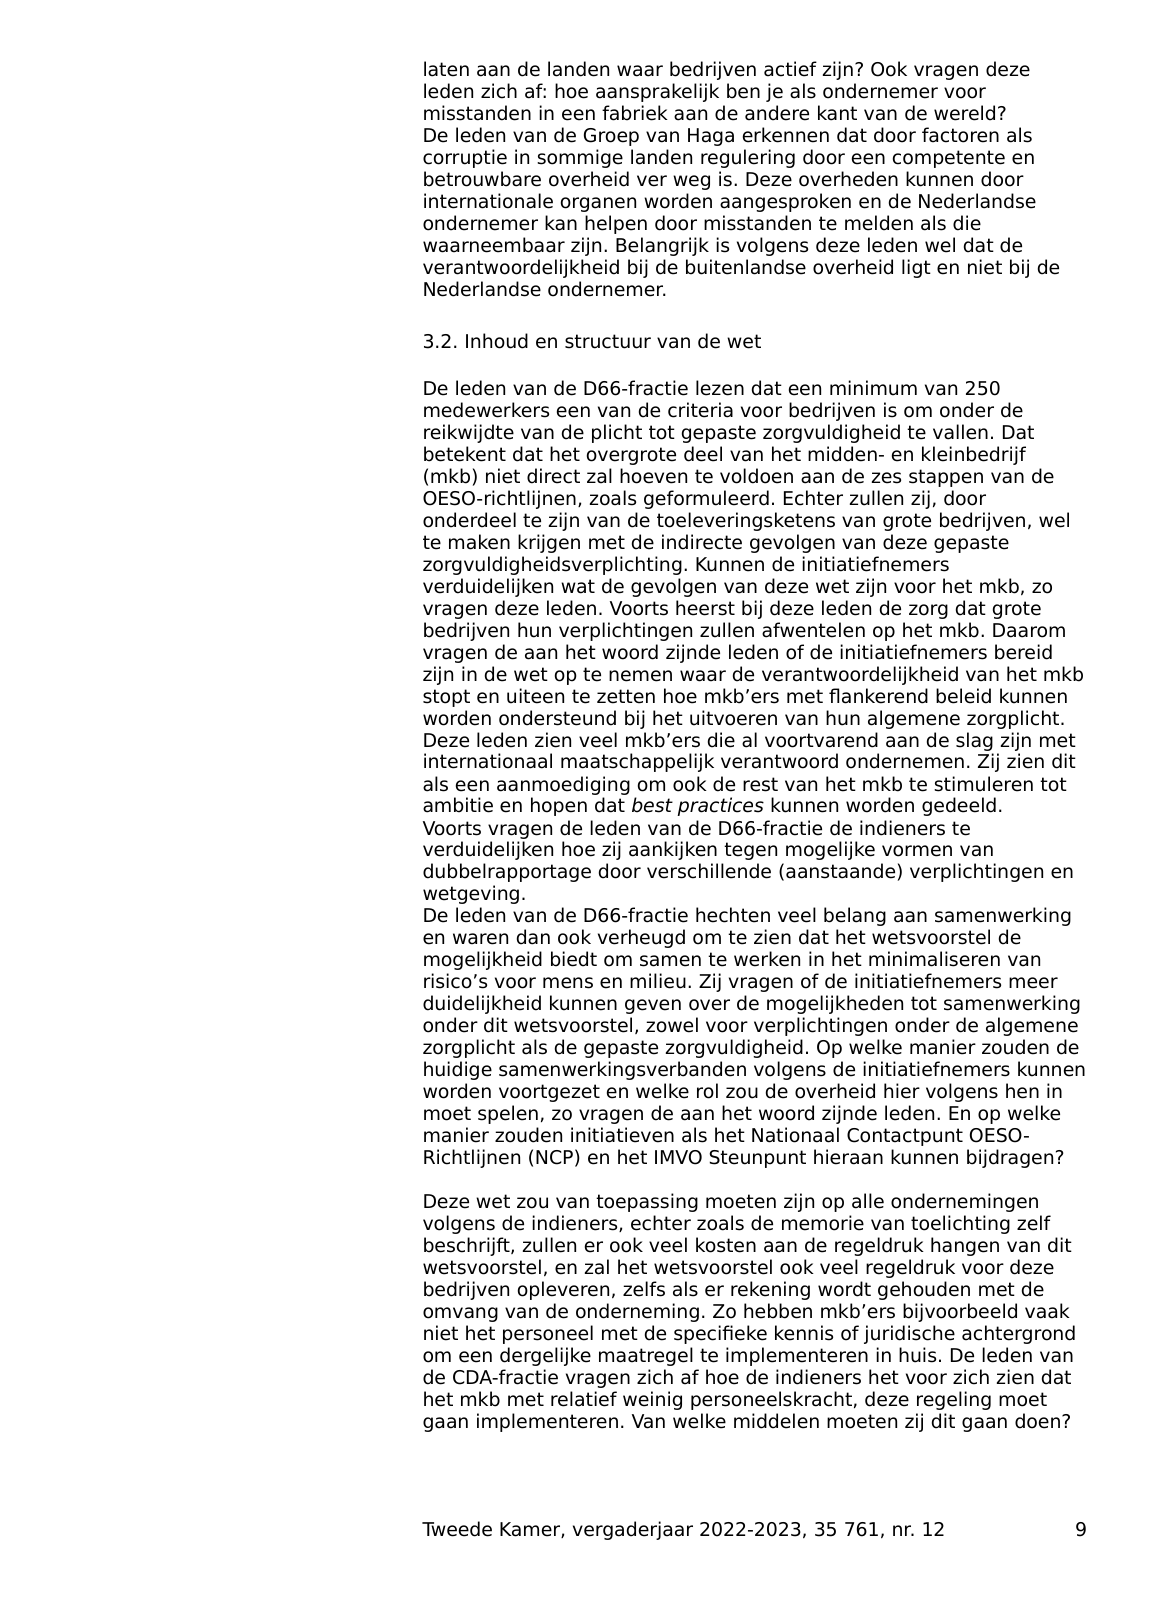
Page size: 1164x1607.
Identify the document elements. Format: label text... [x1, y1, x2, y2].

subtitle 3.2. Inhoud en structuur van de wet [422, 331, 1087, 353]
text laten aan de landen waar bedrijven actief zijn? Ook vragen deze leden zich af: hoe aansprakelijk ben je als ondernemer voor misstanden in een fabriek aan de andere kant van de wereld? [422, 59, 1087, 125]
text De leden van de D66-fractie lezen dat een minimum van 250 medewerkers een van de criteria voor bedrijven is om onder de reikwijdte van de plicht tot gepaste zorgvuldigheid te vallen. Dat betekent dat het overgrote deel van het midden- en kleinbedrijf (mkb) niet direct zal hoeven te voldoen aan de zes stappen van de OESO-richtlijnen, zoals geformuleerd. Echter zullen zij, door onderdeel te zijn van de toeleveringsketens van grote bedrijven, wel te maken krijgen met de indirecte gevolgen van deze gepaste zorgvuldigheidsverplichting. Kunnen de initiatiefnemers verduidelijken wat de gevolgen van deze wet zijn voor het mkb, zo vragen deze leden. Voorts heerst bij deze leden de zorg dat grote bedrijven hun verplichtingen zullen afwentelen op het mkb. Daarom vragen de aan het woord zijnde leden of de initiatiefnemers bereid zijn in de wet op te nemen waar de verantwoordelijkheid van het mkb stopt en uiteen te zetten hoe mkb’ers met flankerend beleid kunnen worden ondersteund bij het uitvoeren van hun algemene zorgplicht. Deze leden zien veel mkb’ers die al voortvarend aan de slag zijn met internationaal maatschappelijk verantwoord ondernemen. Zij zien dit als een aanmoediging om ook de rest van het mkb te stimuleren tot ambitie en hopen dat best practices kunnen worden gedeeld. [422, 378, 1087, 817]
text De leden van de D66-fractie hechten veel belang aan samenwerking en waren dan ook verheugd om te zien dat het wetsvoorstel de mogelijkheid biedt om samen te werken in het minimaliseren van risico’s voor mens en milieu. Zij vragen of de initiatiefnemers meer duidelijkheid kunnen geven over de mogelijkheden tot samenwerking onder dit wetsvoorstel, zowel voor verplichtingen onder de algemene zorgplicht als de gepaste zorgvuldigheid. Op welke manier zouden de huidige samenwerkingsverbanden volgens de initiatiefnemers kunnen worden voortgezet en welke rol zou de overheid hier volgens hen in moet spelen, zo vragen de aan het woord zijnde leden. En op welke manier zouden initiatieven als het Nationaal Contactpunt OESO-Richtlijnen (NCP) en het IMVO Steunpunt hieraan kunnen bijdragen? [422, 905, 1087, 1169]
text Deze wet zou van toepassing moeten zijn op alle ondernemingen volgens de indieners, echter zoals de memorie van toelichting zelf beschrijft, zullen er ook veel kosten aan de regeldruk hangen van dit wetsvoorstel, en zal het wetsvoorstel ook veel regeldruk voor deze bedrijven opleveren, zelfs als er rekening wordt gehouden met de omvang van de onderneming. Zo hebben mkb’ers bijvoorbeeld vaak niet het personeel met de specifieke kennis of juridische achtergrond om een dergelijke maatregel te implementeren in huis. De leden van de CDA-fractie vragen zich af hoe de indieners het voor zich zien dat het mkb met relatief weinig personeelskracht, deze regeling moet gaan implementeren. Van welke middelen moeten zij dit gaan doen? [422, 1191, 1087, 1433]
text Voorts vragen de leden van de D66-fractie de indieners te verduidelijken hoe zij aankijken tegen mogelijke vormen van dubbelrapportage door verschillende (aanstaande) verplichtingen en wetgeving. [422, 817, 1087, 905]
text De leden van de Groep van Haga erkennen dat door factoren als corruptie in sommige landen regulering door een competente en betrouwbare overheid ver weg is. Deze overheden kunnen door internationale organen worden aangesproken en de Nederlandse ondernemer kan helpen door misstanden te melden als die waarneembaar zijn. Belangrijk is volgens deze leden wel dat de verantwoordelijkheid bij de buitenlandse overheid ligt en niet bij de Nederlandse ondernemer. [422, 125, 1087, 301]
